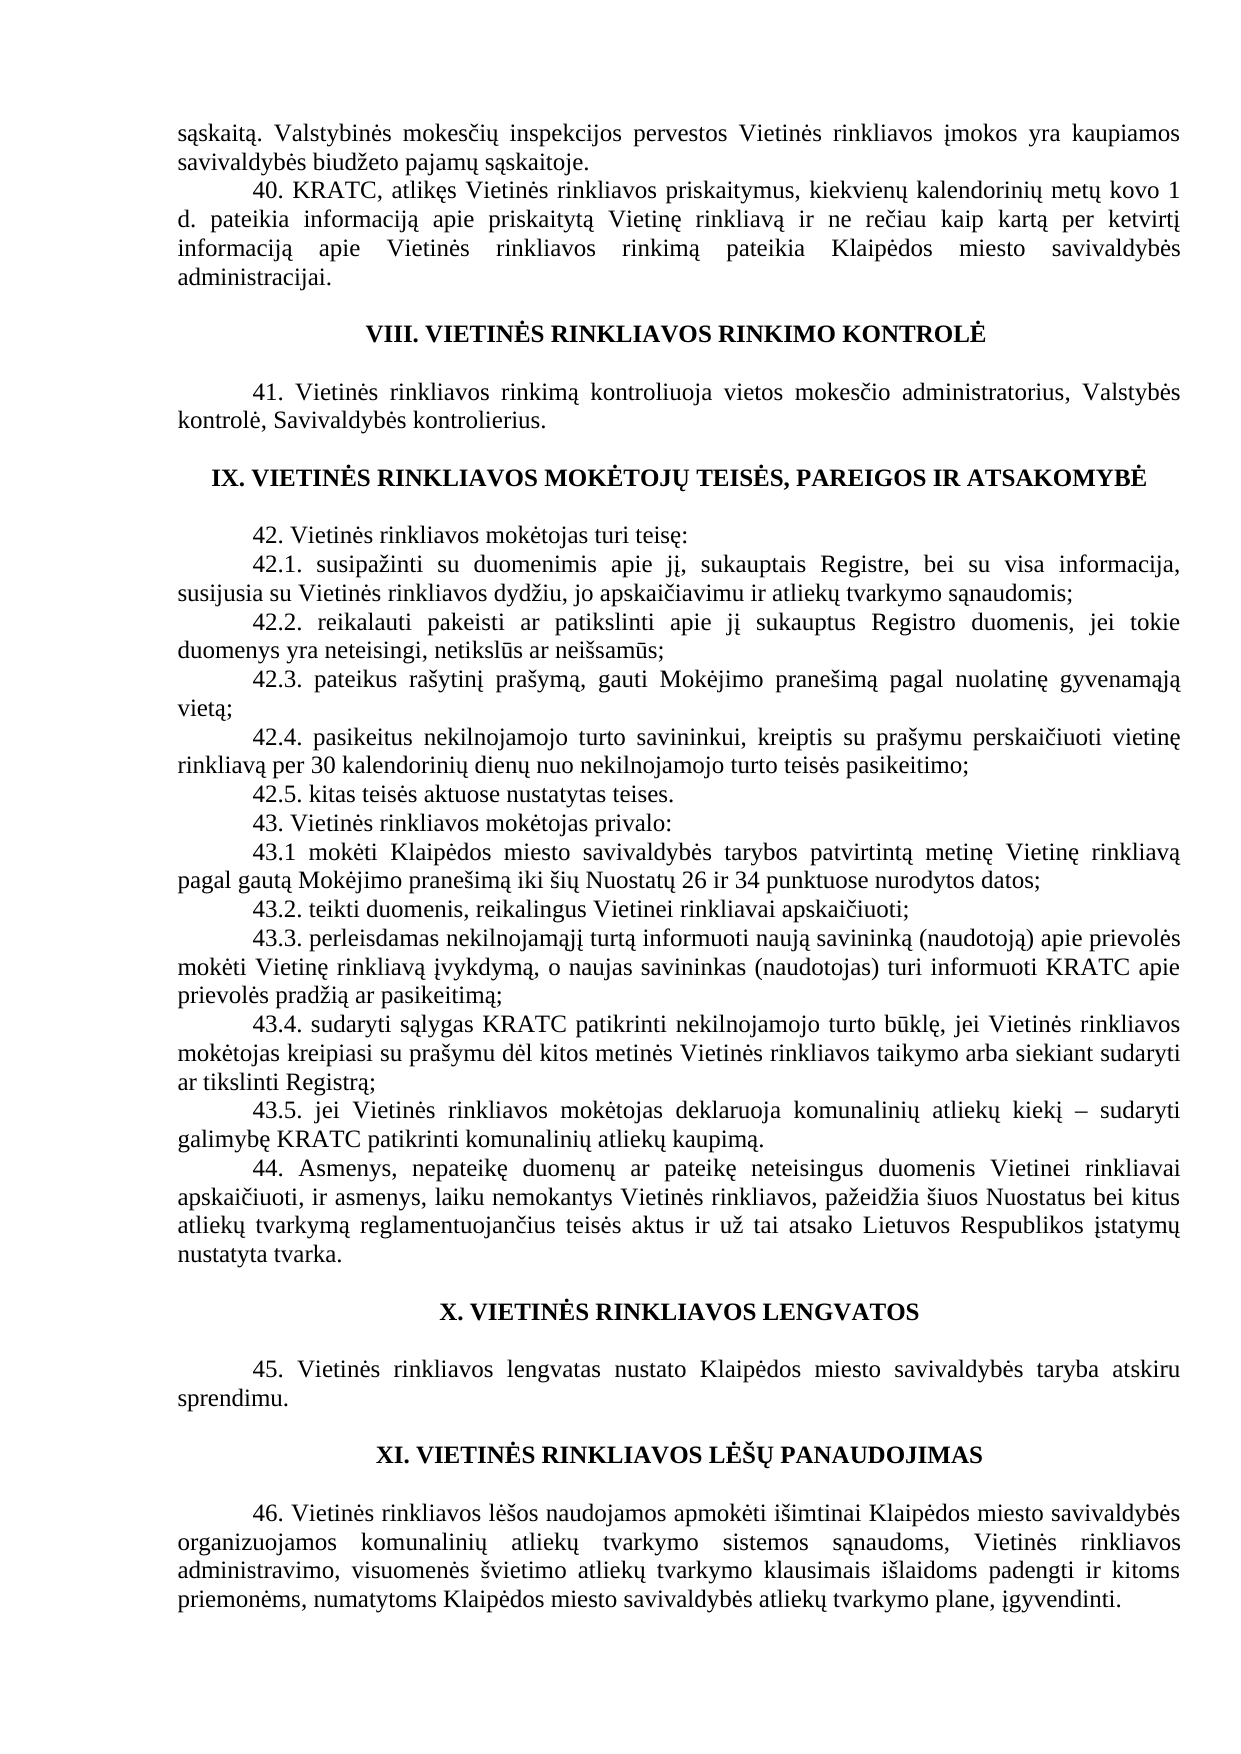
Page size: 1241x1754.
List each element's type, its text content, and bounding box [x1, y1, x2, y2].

text 42.3. pateikus rašytinį prašymą, gauti Mokėjimo pranešimą pagal nuolatinę gyvenamąją vietą; [177, 664, 1181, 722]
text 44. Asmenys, nepateikę duomenų ar pateikę neteisingus duomenis Vietinei rinkliavai apskaičiuoti, ir asmenys, laiku nemokantys Vietinės rinkliavos, pažeidžia šiuos Nuostatus bei kitus atliekų tvarkymą reglamentuojančius teisės aktus ir už tai atsako Lietuvos Respublikos įstatymų nustatyta tvarka. [177, 1153, 1181, 1268]
text 42. Vietinės rinkliavos mokėtojas turi teisę: [177, 521, 1181, 549]
text 43.5. jei Vietinės rinkliavos mokėtojas deklaruoja komunalinių atliekų kiekį – sudaryti galimybę KRATC patikrinti komunalinių atliekų kaupimą. [177, 1096, 1181, 1153]
text VIII. VIETINĖS RINKLIAVOS RINKIMO KONTROLĖ [177, 319, 1181, 348]
text 45. Vietinės rinkliavos lengvatas nustato Klaipėdos miesto savivaldybės taryba atskiru sprendimu. [177, 1354, 1181, 1412]
text IX. VIETINĖS RINKLIAVOS MOKĖTOJŲ TEISĖS, PAREIGOS IR ATSAKOMYBĖ [177, 463, 1181, 492]
text 43.4. sudaryti sąlygas KRATC patikrinti nekilnojamojo turto būklę, jei Vietinės rinkliavos mokėtojas kreipiasi su prašymu dėl kitos metinės Vietinės rinkliavos taikymo arba siekiant sudaryti ar tikslinti Registrą; [177, 1009, 1181, 1096]
text 43.1 mokėti Klaipėdos miesto savivaldybės tarybos patvirtintą metinę Vietinę rinkliavą pagal gautą Mokėjimo pranešimą iki šių Nuostatų 26 ir 34 punktuose nurodytos datos; [177, 837, 1181, 894]
text 42.1. susipažinti su duomenimis apie jį, sukauptais Registre, bei su visa informacija, susijusia su Vietinės rinkliavos dydžiu, jo apskaičiavimu ir atliekų tvarkymo sąnaudomis; [177, 549, 1181, 607]
text 46. Vietinės rinkliavos lėšos naudojamos apmokėti išimtinai Klaipėdos miesto savivaldybės organizuojamos komunalinių atliekų tvarkymo sistemos sąnaudoms, Vietinės rinkliavos administravimo, visuomenės švietimo atliekų tvarkymo klausimais išlaidoms padengti ir kitoms priemonėms, numatytoms Klaipėdos miesto savivaldybės atliekų tvarkymo plane, įgyvendinti. [177, 1498, 1181, 1613]
text X. VIETINĖS RINKLIAVOS LENGVATOS [177, 1297, 1181, 1326]
text 42.4. pasikeitus nekilnojamojo turto savininkui, kreiptis su prašymu perskaičiuoti vietinę rinkliavą per 30 kalendorinių dienų nuo nekilnojamojo turto teisės pasikeitimo; [177, 722, 1181, 779]
text 42.5. kitas teisės aktuose nustatytas teises. [177, 779, 1181, 808]
text 43. Vietinės rinkliavos mokėtojas privalo: [177, 808, 1181, 837]
text 42.2. reikalauti pakeisti ar patikslinti apie jį sukauptus Registro duomenis, jei tokie duomenys yra neteisingi, netikslūs ar neišsamūs; [177, 607, 1181, 664]
text 43.2. teikti duomenis, reikalingus Vietinei rinkliavai apskaičiuoti; [177, 894, 1181, 923]
text XI. VIETINĖS RINKLIAVOS LĖŠŲ PANAUDOJIMAS [177, 1441, 1181, 1469]
text sąskaitą. Valstybinės mokesčių inspekcijos pervestos Vietinės rinkliavos įmokos yra kaupiamos savivaldybės biudžeto pajamų sąskaitoje. [177, 118, 1181, 176]
text 43.3. perleisdamas nekilnojamąjį turtą informuoti naują savininką (naudotoją) apie prievolės mokėti Vietinę rinkliavą įvykdymą, o naujas savininkas (naudotojas) turi informuoti KRATC apie prievolės pradžią ar pasikeitimą; [177, 923, 1181, 1009]
text 41. Vietinės rinkliavos rinkimą kontroliuoja vietos mokesčio administratorius, Valstybės kontrolė, Savivaldybės kontrolierius. [177, 377, 1181, 434]
text 40. KRATC, atlikęs Vietinės rinkliavos priskaitymus, kiekvienų kalendorinių metų kovo 1 d. pateikia informaciją apie priskaitytą Vietinę rinkliavą ir ne rečiau kaip kartą per ketvirtį informaciją apie Vietinės rinkliavos rinkimą pateikia Klaipėdos miesto savivaldybės administracijai. [177, 176, 1181, 291]
